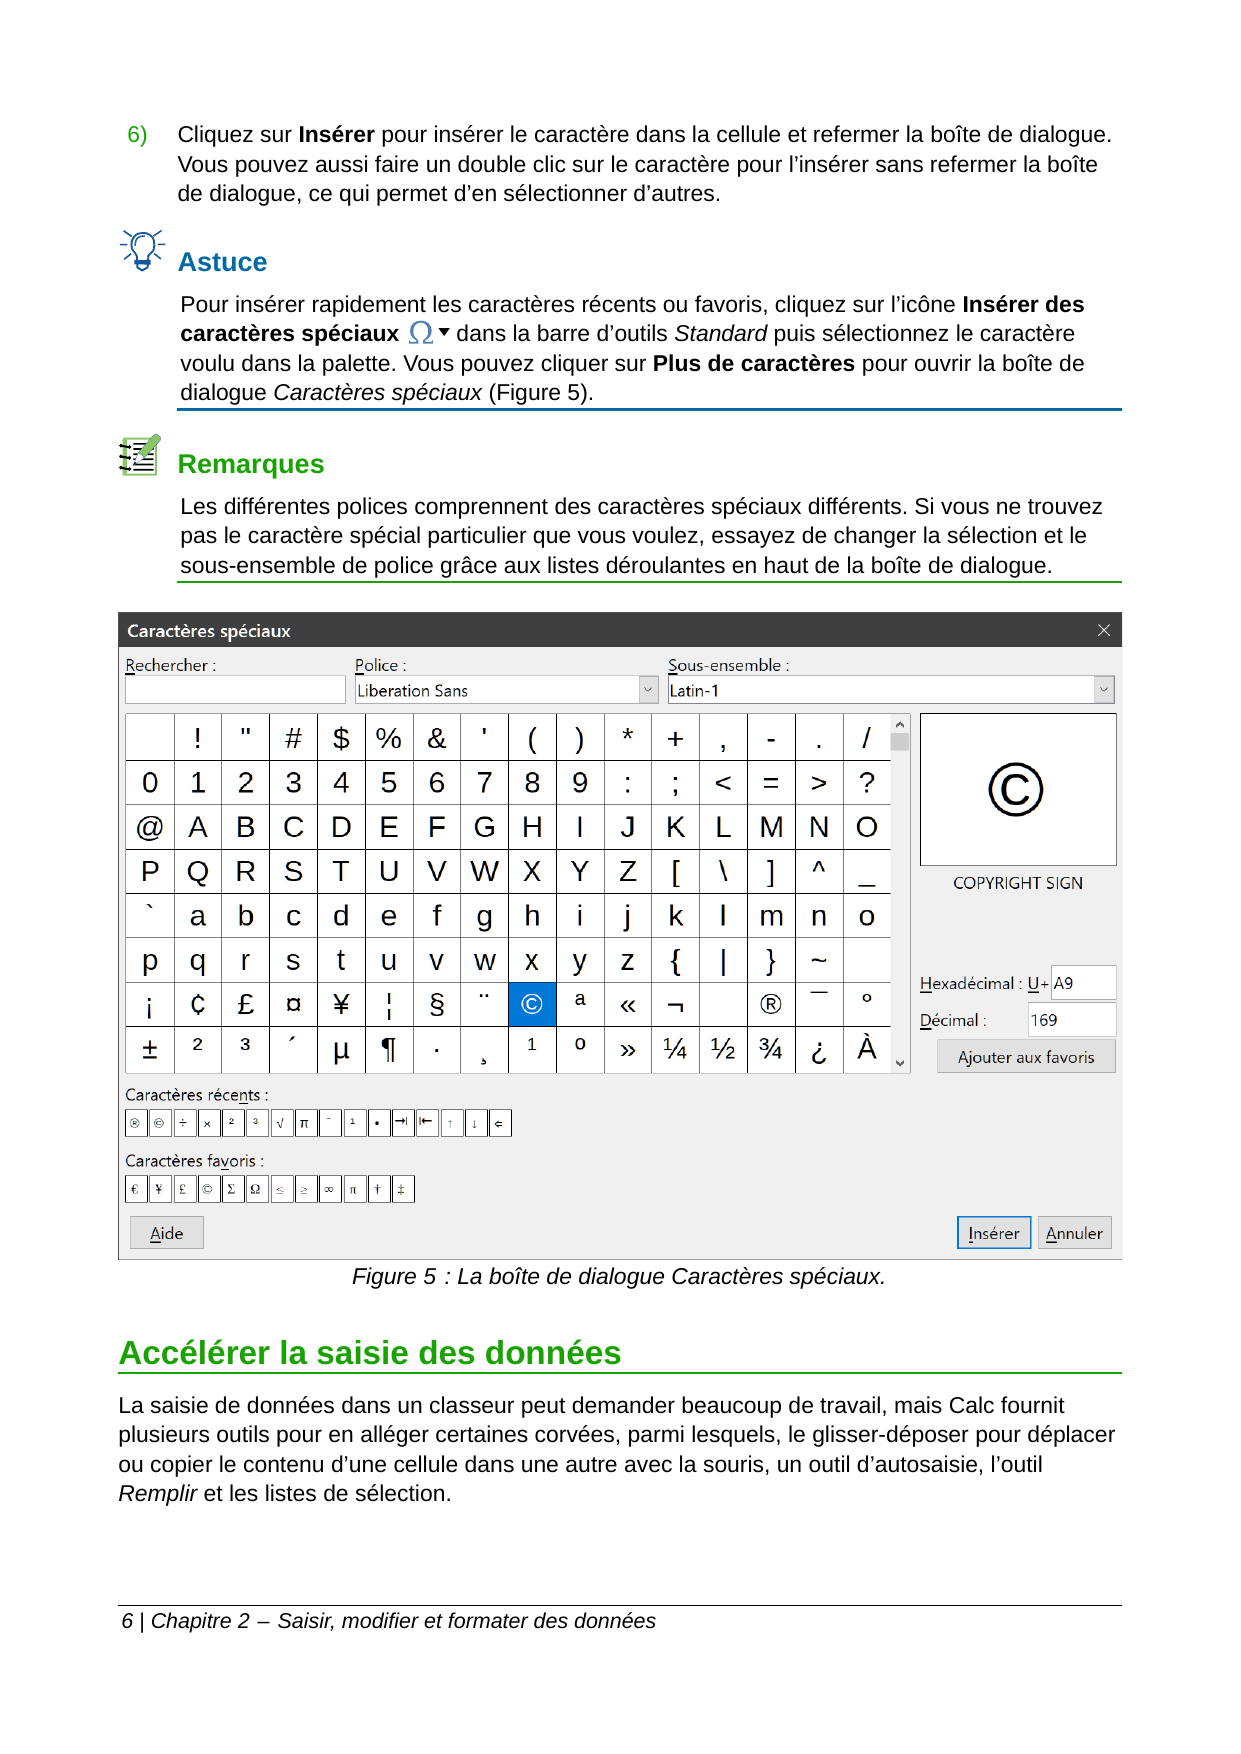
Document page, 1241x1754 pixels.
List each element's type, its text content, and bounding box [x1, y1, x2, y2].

text Pour insérer rapidement les caractères récents ou favoris, cliquez sur l’icône Insérer des caractères spéciaux dans la barre d’outils Standard puis sélectionnez le caractère voulu dans la palette. Vous pouvez cliquer sur Plus de caractères pour ouvrir la boîte de dialogue Caractères spéciaux (Figure 5). [177, 285, 1122, 408]
text Les différentes polices comprennent des caractères spéciaux différents. Si vous ne trouvez pas le caractère spécial particulier que vous voulez, essayez de changer la sélection et le sous-ensemble de police grâce aux listes déroulantes en haut de la boîte de dialogue. [177, 487, 1122, 581]
list Cliquez sur Insérer pour insérer le caractère dans la cellule et refermer la boîte de dialogue. Vous pouvez aussi faire un double clic sur le caractère pour l’insérer sans refermer la boîte de dialogue, ce qui permet d’en sélectionner d’autres. [148, 118, 1122, 207]
text Figure 5 : La boîte de dialogue Caractères spéciaux. [118, 1260, 1122, 1289]
list Remarques [118, 433, 1122, 479]
picture [118, 612, 1123, 1260]
subtitle Accélérer la saisie des données [118, 1333, 1122, 1372]
list Astuce [118, 229, 1122, 277]
text La saisie de données dans un classeur peut demander beaucoup de travail, mais Calc fournit plusieurs outils pour en alléger certaines corvées, parmi lesquels, le glisser-déposer pour déplacer ou copier le contenu d’une cellule dans une autre avec la souris, un outil d’autosaisie, l’outil Remplir et les listes de sélection. [118, 1389, 1122, 1507]
